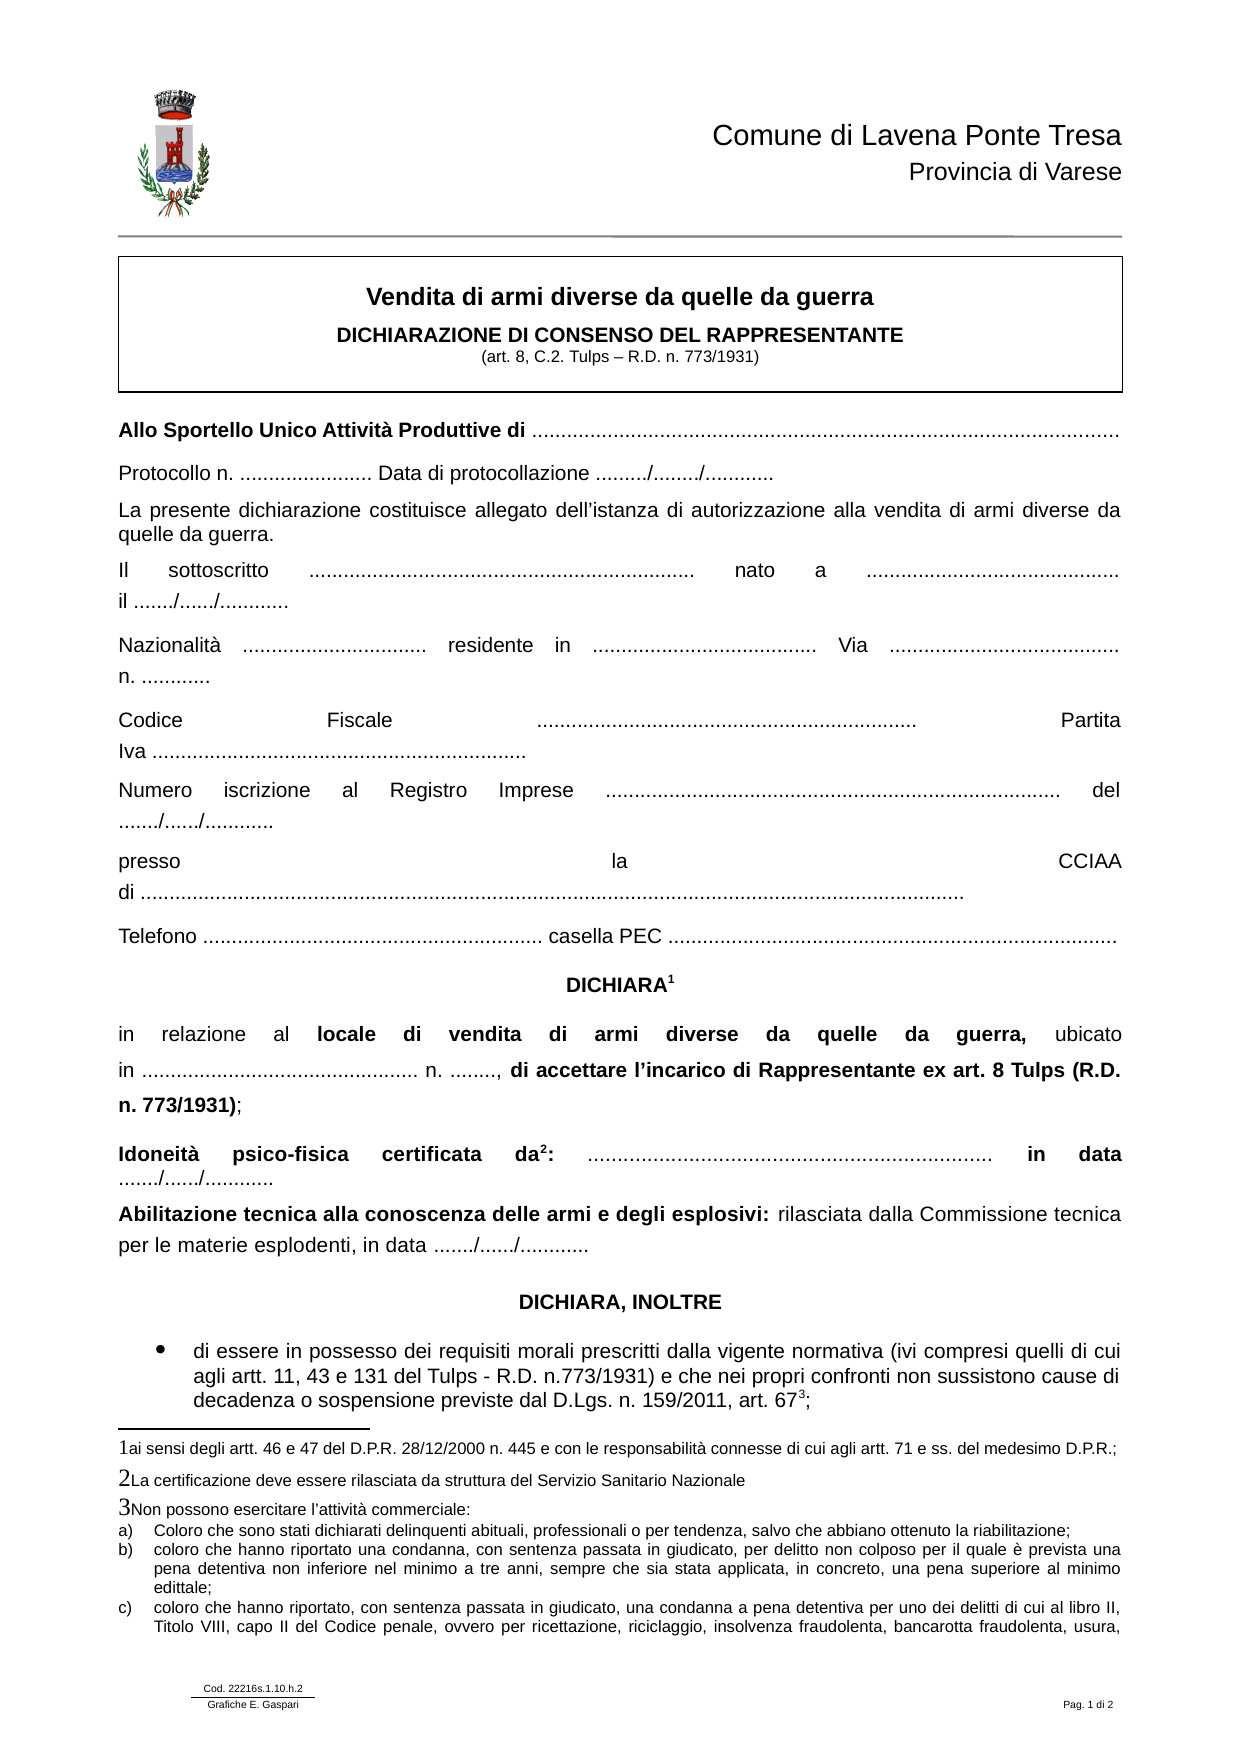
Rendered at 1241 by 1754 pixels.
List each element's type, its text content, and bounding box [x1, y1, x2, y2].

list Non possono esercitare l’attività commerciale: [118, 1492, 1122, 1521]
text Protocollo n. ....................... Data di protocollazione ........./......../............ [118, 461, 1122, 485]
text Nazionalità ................................ residente in ....................................... Via ........................................ n. ............ [118, 633, 1122, 688]
text Idoneità psico-fisica certificata da: .................................................................... in data ......./....../............ [118, 1142, 1122, 1190]
list coloro che hanno riportato, con sentenza passata in giudicato, una condanna a pena detentiva per uno dei delitti di cui al libro II, Titolo VIII, capo II del Codice penale, ovvero per ricettazione, riciclaggio, insolvenza fraudolenta, bancarotta fraudolenta, usura, [118, 1597, 1122, 1636]
text DICHIARA, INOLTRE [118, 1289, 1122, 1313]
text Codice Fiscale .................................................................. Partita Iva ................................................................. [118, 707, 1122, 763]
list coloro che hanno riportato una condanna, con sentenza passata in giudicato, per delitto non colposo per il quale è prevista una pena detentiva non inferiore nel minimo a tre anni, sempre che sia stata applicata, in concreto, una pena superiore al minimo edittale; [118, 1540, 1122, 1597]
text in relazione al locale di vendita di armi diverse da quelle da guerra, ubicato in ................................................ n. ........, di accettare l’incarico di Rappresentante ex art. 8 Tulps (R.D. n. 773/1931); [118, 1021, 1122, 1117]
text Il sottoscritto ................................................................... nato a ............................................ il ......./....../............ [118, 558, 1122, 613]
text Comune di Lavena Ponte Tresa [224, 118, 1122, 152]
text DICHIARA [118, 972, 1122, 996]
text La certificazione deve essere rilasciata da struttura del Servizio Sanitario Nazionale [118, 1463, 1122, 1492]
text ai sensi degli artt. 46 e 47 del D.P.R. 28/12/2000 n. 445 e con le responsabilità connesse di cui agli artt. 71 e ss. del medesimo D.P.R.; [118, 1435, 1122, 1459]
text La presente dichiarazione costituisce allegato dell’istanza di autorizzazione alla vendita di armi diverse da quelle da guerra. [118, 497, 1122, 545]
picture [122, 87, 224, 219]
list Coloro che sono stati dichiarati delinquenti abituali, professionali o per tendenza, salvo che abbiano ottenuto la riabilitazione; [118, 1521, 1122, 1540]
text Numero iscrizione al Registro Imprese ............................................................................... del ......./....../............ [118, 778, 1122, 833]
text Telefono ........................................................... casella PEC .............................................................................. [118, 923, 1122, 947]
text Abilitazione tecnica alla conoscenza delle armi e degli esplosivi: rilasciata dalla Commissione tecnica per le materie esplodenti, in data ......./....../............ [118, 1202, 1122, 1257]
text Provincia di Varese [224, 157, 1122, 185]
text presso la CCIAA di ............................................................................................................................................... [118, 849, 1122, 904]
table_header Vendita di armi diverse da quelle da guerra DICHIARAZIONE DI CONSENSO DEL RAPPRESENTANTE (art. 8, C.2. Tulps – R.D. n. 773/1931) [119, 257, 1122, 391]
text Allo Sportello Unico Attività Produttive di [118, 417, 1122, 441]
list di essere in possesso dei requisiti morali prescritti dalla vigente normativa (ivi compresi quelli di cui agli artt. 11, 43 e 131 del Tulps - R.D. n.773/1931) e che nei propri confronti non sussistono cause di decadenza o sospensione previste dal D.Lgs. n. 159/2011, art. 67; [156, 1338, 1122, 1411]
